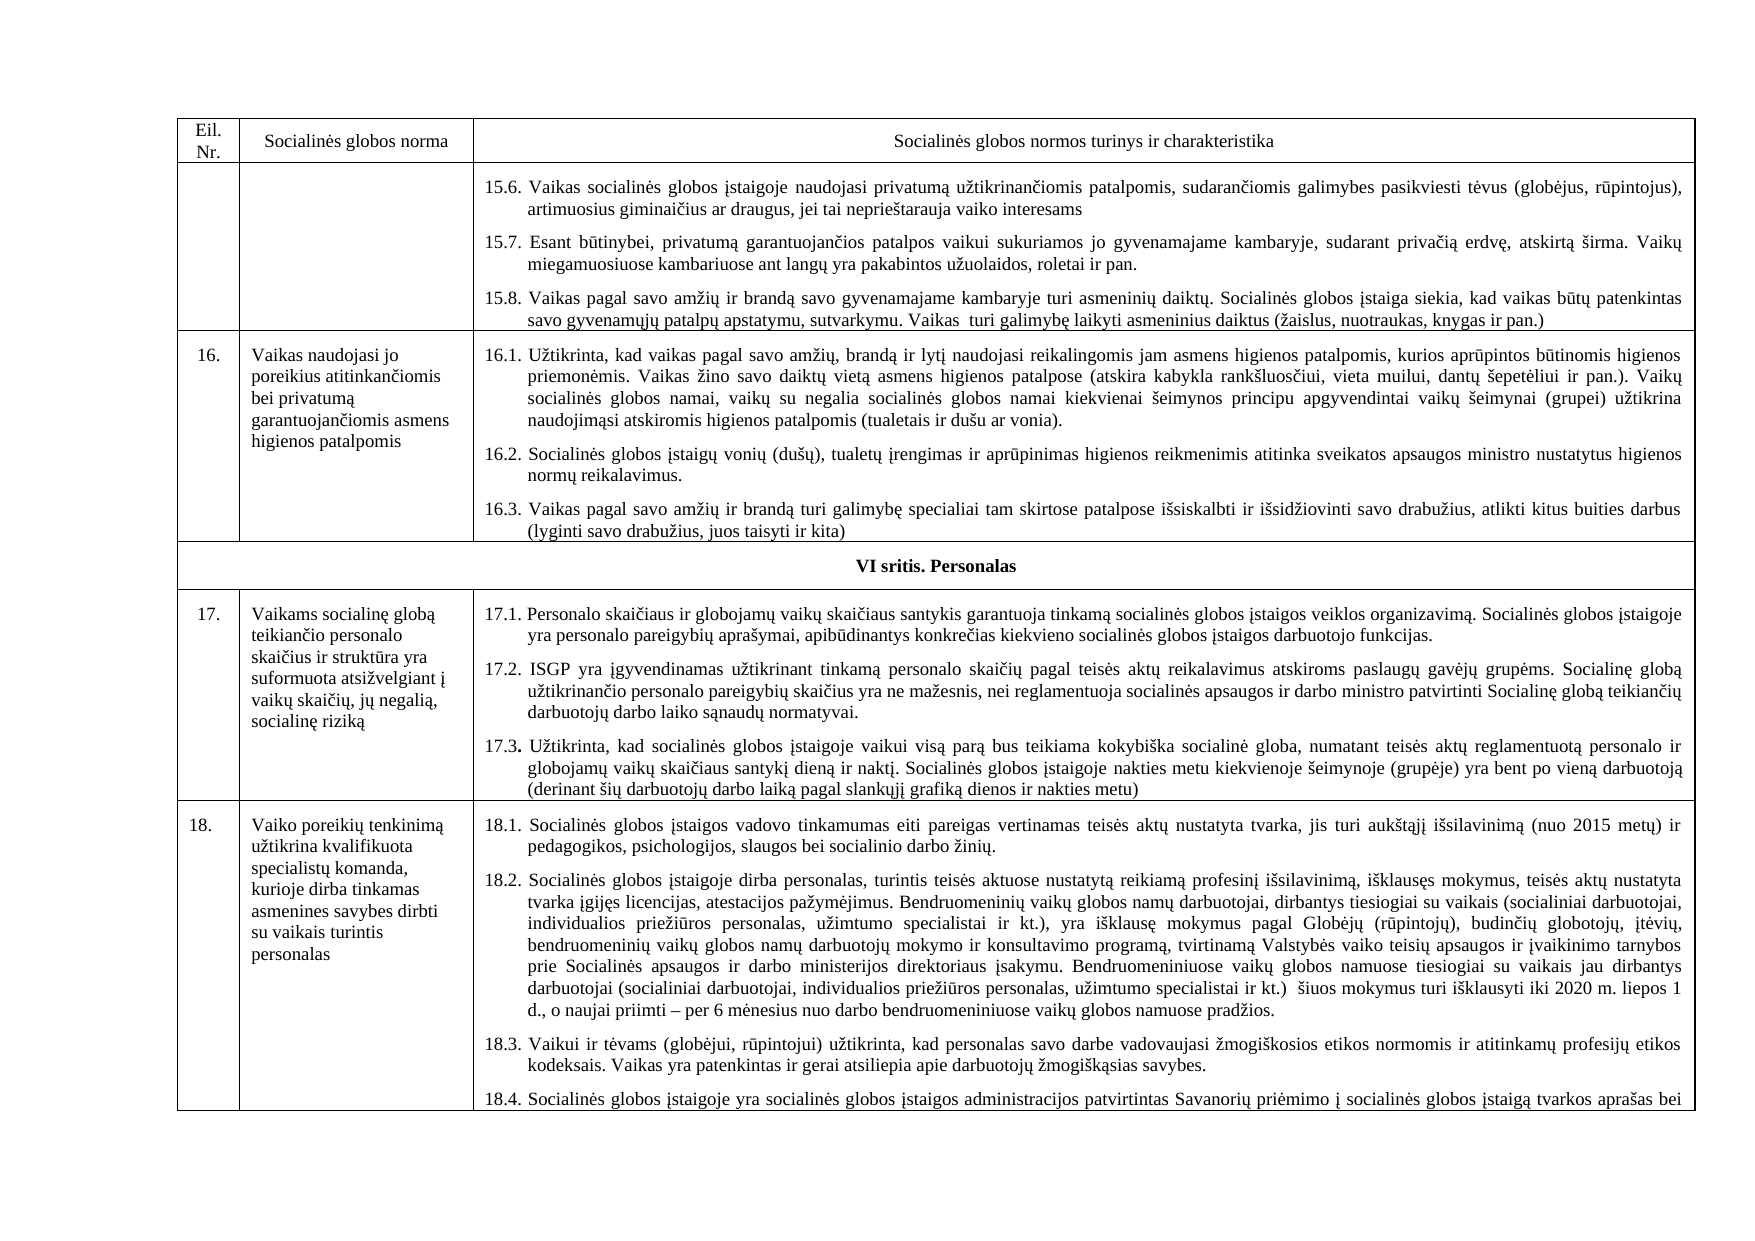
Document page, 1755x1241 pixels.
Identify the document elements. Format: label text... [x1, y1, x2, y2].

table_cell 15.6. Vaikas socialinės globos įstaigoje naudojasi privatumą užtikrinančiomis patalpomis, sudarančiomis galimybes pasikviesti tėvus (globėjus, rūpintojus), artimuosius giminaičius ar draugus, jei tai neprieštarauja vaiko interesams 15.7. Esant būtinybei, privatumą garantuojančios patalpos vaikui sukuriamos jo gyvenamajame kambaryje, sudarant privačią erdvę, atskirtą širma. Vaikų miegamuosiuose kambariuose ant langų yra pakabintos užuolaidos, roletai ir pan. 15.8. Vaikas pagal savo amžių ir brandą savo gyvenamajame kambaryje turi asmeninių daiktų. Socialinės globos įstaiga siekia, kad vaikas būtų patenkintas savo gyvenamųjų patalpų apstatymu, sutvarkymu. Vaikas turi galimybę laikyti asmeninius daiktus (žaislus, nuotraukas, knygas ir pan.) [474, 163, 1694, 330]
table_cell Vaikams socialinę globą teikiančio personalo skaičius ir struktūra yra suformuota atsižvelgiant į vaikų skaičių, jų negalią, socialinę riziką [240, 590, 473, 800]
table_cell 18.1. Socialinės globos įstaigos vadovo tinkamumas eiti pareigas vertinamas teisės aktų nustatyta tvarka, jis turi aukštąjį išsilavinimą (nuo 2015 metų) ir pedagogikos, psichologijos, slaugos bei socialinio darbo žinių. 18.2. Socialinės globos įstaigoje dirba personalas, turintis teisės aktuose nustatytą reikiamą profesinį išsilavinimą, išklausęs mokymus, teisės aktų nustatyta tvarka įgijęs licencijas, atestacijos pažymėjimus. Bendruomeninių vaikų globos namų darbuotojai, dirbantys tiesiogiai su vaikais (socialiniai darbuotojai, individualios priežiūros personalas, užimtumo specialistai ir kt.), yra išklausę mokymus pagal Globėjų (rūpintojų), budinčių globotojų, įtėvių, bendruomeninių vaikų globos namų darbuotojų mokymo ir konsultavimo programą, tvirtinamą Valstybės vaiko teisių apsaugos ir įvaikinimo tarnybos prie Socialinės apsaugos ir darbo ministerijos direktoriaus įsakymu. Bendruomeniniuose vaikų globos namuose tiesiogiai su vaikais jau dirbantys darbuotojai (socialiniai darbuotojai, individualios priežiūros personalas, užimtumo specialistai ir kt.) šiuos mokymus turi išklausyti iki 2020 m. liepos 1 d., o naujai priimti – per 6 mėnesius nuo darbo bendruomeniniuose vaikų globos namuose pradžios. 18.3. Vaikui ir tėvams (globėjui, rūpintojui) užtikrinta, kad personalas savo darbe vadovaujasi žmogiškosios etikos normomis ir atitinkamų profesijų etikos kodeksais. Vaikas yra patenkintas ir gerai atsiliepia apie darbuotojų žmogiškąsias savybes. 18.4. Socialinės globos įstaigoje yra socialinės globos įstaigos administracijos patvirtintas Savanorių priėmimo į socialinės globos įstaigą tvarkos aprašas bei [474, 801, 1694, 1110]
table_header Socialinės globos norma [240, 119, 473, 162]
table_cell Vaiko poreikių tenkinimą užtikrina kvalifikuota specialistų komanda, kurioje dirba tinkamas asmenines savybes dirbti su vaikais turintis personalas [240, 801, 473, 1110]
table_cell 17. [178, 590, 239, 800]
table_cell 17.1. Personalo skaičiaus ir globojamų vaikų skaičiaus santykis garantuoja tinkamą socialinės globos įstaigos veiklos organizavimą. Socialinės globos įstaigoje yra personalo pareigybių aprašymai, apibūdinantys konkrečias kiekvieno socialinės globos įstaigos darbuotojo funkcijas. 17.2. ISGP yra įgyvendinamas užtikrinant tinkamą personalo skaičių pagal teisės aktų reikalavimus atskiroms paslaugų gavėjų grupėms. Socialinę globą užtikrinančio personalo pareigybių skaičius yra ne mažesnis, nei reglamentuoja socialinės apsaugos ir darbo ministro patvirtinti Socialinę globą teikiančių darbuotojų darbo laiko sąnaudų normatyvai. 17.3. Užtikrinta, kad socialinės globos įstaigoje vaikui visą parą bus teikiama kokybiška socialinė globa, numatant teisės aktų reglamentuotą personalo ir globojamų vaikų skaičiaus santykį dieną ir naktį. Socialinės globos įstaigoje nakties metu kiekvienoje šeimynoje (grupėje) yra bent po vieną darbuotoją (derinant šių darbuotojų darbo laiką pagal slankųjį grafiką dienos ir nakties metu) [474, 590, 1694, 800]
table_cell 16. [178, 331, 239, 541]
table_cell [178, 163, 239, 330]
table_header Socialinės globos normos turinys ir charakteristika [474, 119, 1694, 162]
table_cell Vaikas naudojasi jo poreikius atitinkančiomis bei privatumą garantuojančiomis asmens higienos patalpomis [240, 331, 473, 541]
table_cell VI sritis. Personalas [178, 542, 1694, 589]
table_cell 18. [178, 801, 239, 1110]
table_cell [240, 163, 473, 330]
table_header Eil. Nr. [178, 119, 239, 162]
table_cell 16.1. Užtikrinta, kad vaikas pagal savo amžių, brandą ir lytį naudojasi reikalingomis jam asmens higienos patalpomis, kurios aprūpintos būtinomis higienos priemonėmis. Vaikas žino savo daiktų vietą asmens higienos patalpose (atskira kabykla rankšluosčiui, vieta muilui, dantų šepetėliui ir pan.). Vaikų socialinės globos namai, vaikų su negalia socialinės globos namai kiekvienai šeimynos principu apgyvendintai vaikų šeimynai (grupei) užtikrina naudojimąsi atskiromis higienos patalpomis (tualetais ir dušu ar vonia). 16.2. Socialinės globos įstaigų vonių (dušų), tualetų įrengimas ir aprūpinimas higienos reikmenimis atitinka sveikatos apsaugos ministro nustatytus higienos normų reikalavimus. 16.3. Vaikas pagal savo amžių ir brandą turi galimybę specialiai tam skirtose patalpose išsiskalbti ir išsidžiovinti savo drabužius, atlikti kitus buities darbus (lyginti savo drabužius, juos taisyti ir kita) [474, 331, 1694, 541]
